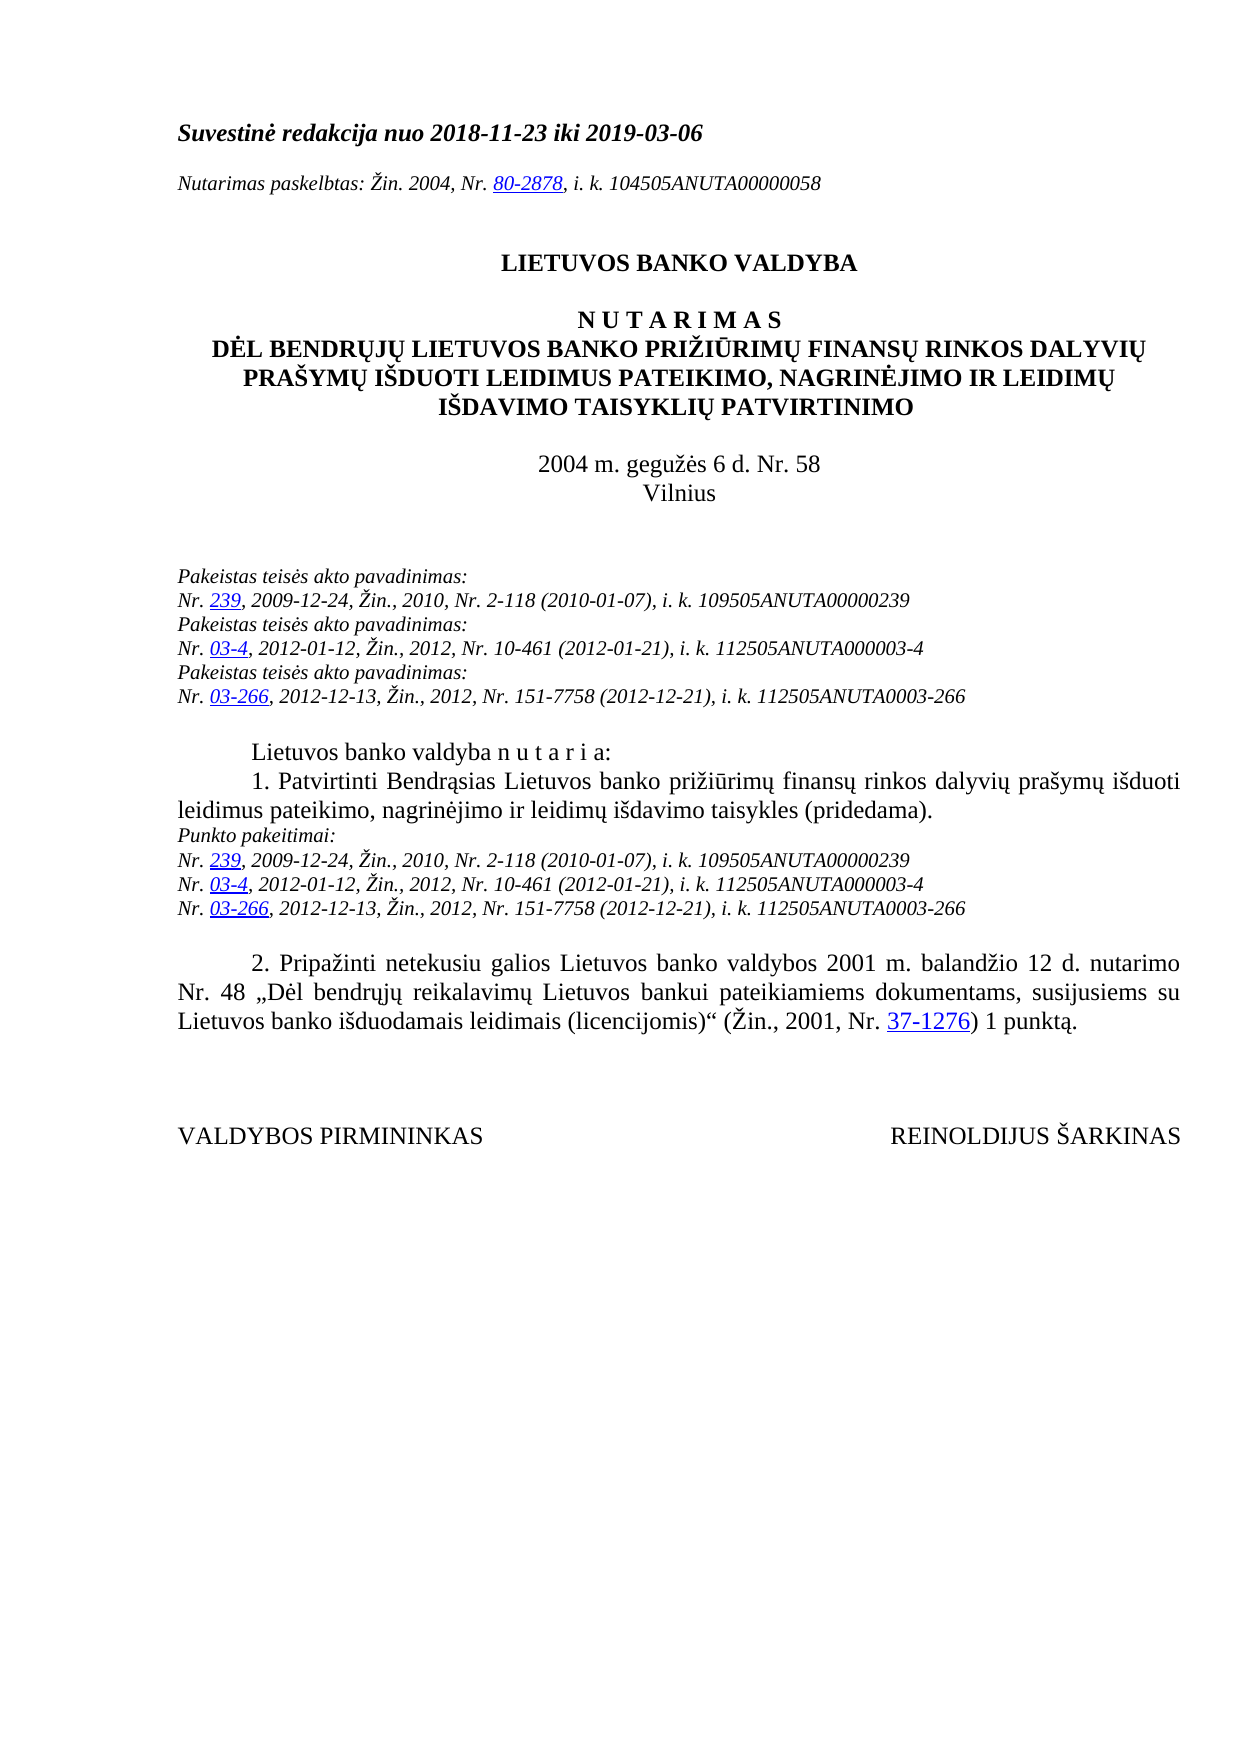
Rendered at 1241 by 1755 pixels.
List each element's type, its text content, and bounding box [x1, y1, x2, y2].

text Nr. 03-4, 2012-01-12, Žin., 2012, Nr. 10-461 (2012-01-21), i. k. 112505ANUTA000003-4 [177, 872, 1181, 896]
text 2. Pripažinti netekusiu galios Lietuvos banko valdybos 2001 m. balandžio 12 d. nutarimo Nr. 48 „Dėl bendrųjų reikalavimų Lietuvos bankui pateikiamiems dokumentams, susijusiems su Lietuvos banko išduodamais leidimais (licencijomis)“ (Žin., 2001, Nr. 37-1276) 1 punktą. [177, 948, 1181, 1035]
text Valdybos pirmininkas Reinoldijus Šarkinas [177, 1121, 1181, 1150]
text Suvestinė redakcija nuo 2018-11-23 iki 2019-03-06 [177, 118, 1181, 147]
text Nr. 03-266, 2012-12-13, Žin., 2012, Nr. 151-7758 (2012-12-21), i. k. 112505ANUTA0003-266 [177, 896, 1181, 920]
text Nr. 03-4, 2012-01-12, Žin., 2012, Nr. 10-461 (2012-01-21), i. k. 112505ANUTA000003-4 [177, 636, 1181, 660]
text Nutarimas paskelbtas: Žin. 2004, Nr. 80-2878, i. k. 104505ANUTA00000058 [177, 171, 1181, 195]
text Nr. 03-266, 2012-12-13, Žin., 2012, Nr. 151-7758 (2012-12-21), i. k. 112505ANUTA0003-266 [177, 684, 1181, 708]
text Pakeistas teisės akto pavadinimas: [177, 612, 1181, 636]
text Punkto pakeitimai: [177, 823, 1181, 847]
text Nr. 239, 2009-12-24, Žin., 2010, Nr. 2-118 (2010-01-07), i. k. 109505ANUTA00000239 [177, 847, 1181, 872]
text Lietuvos banko valdyba nutaria: [177, 737, 1181, 766]
text LIETUVOS BANKO VALDYBA [177, 248, 1181, 277]
text Pakeistas teisės akto pavadinimas: [177, 564, 1181, 588]
text 1. Patvirtinti Bendrąsias Lietuvos banko prižiūrimų finansų rinkos dalyvių prašymų išduoti leidimus pateikimo, nagrinėjimo ir leidimų išdavimo taisykles (pridedama). [177, 766, 1181, 823]
text Nr. 239, 2009-12-24, Žin., 2010, Nr. 2-118 (2010-01-07), i. k. 109505ANUTA00000239 [177, 588, 1181, 612]
text N U T A R I M A S [177, 305, 1181, 334]
text Vilnius [177, 478, 1181, 507]
text DĖL BENDRŲJŲ LIETUVOS BANKO PRIŽIŪRIMŲ FINANSŲ RINKOS DALYVIŲ PRAŠYMŲ IŠDUOTI LEIDIMUS PATEIKIMO, NAGRINĖJIMO IR LEIDIMŲ IŠDAVIMO TAISYKLIŲ PATVIRTINIMO [177, 334, 1181, 420]
text Pakeistas teisės akto pavadinimas: [177, 660, 1181, 684]
text 2004 m. gegužės 6 d. Nr. 58 [177, 449, 1181, 478]
